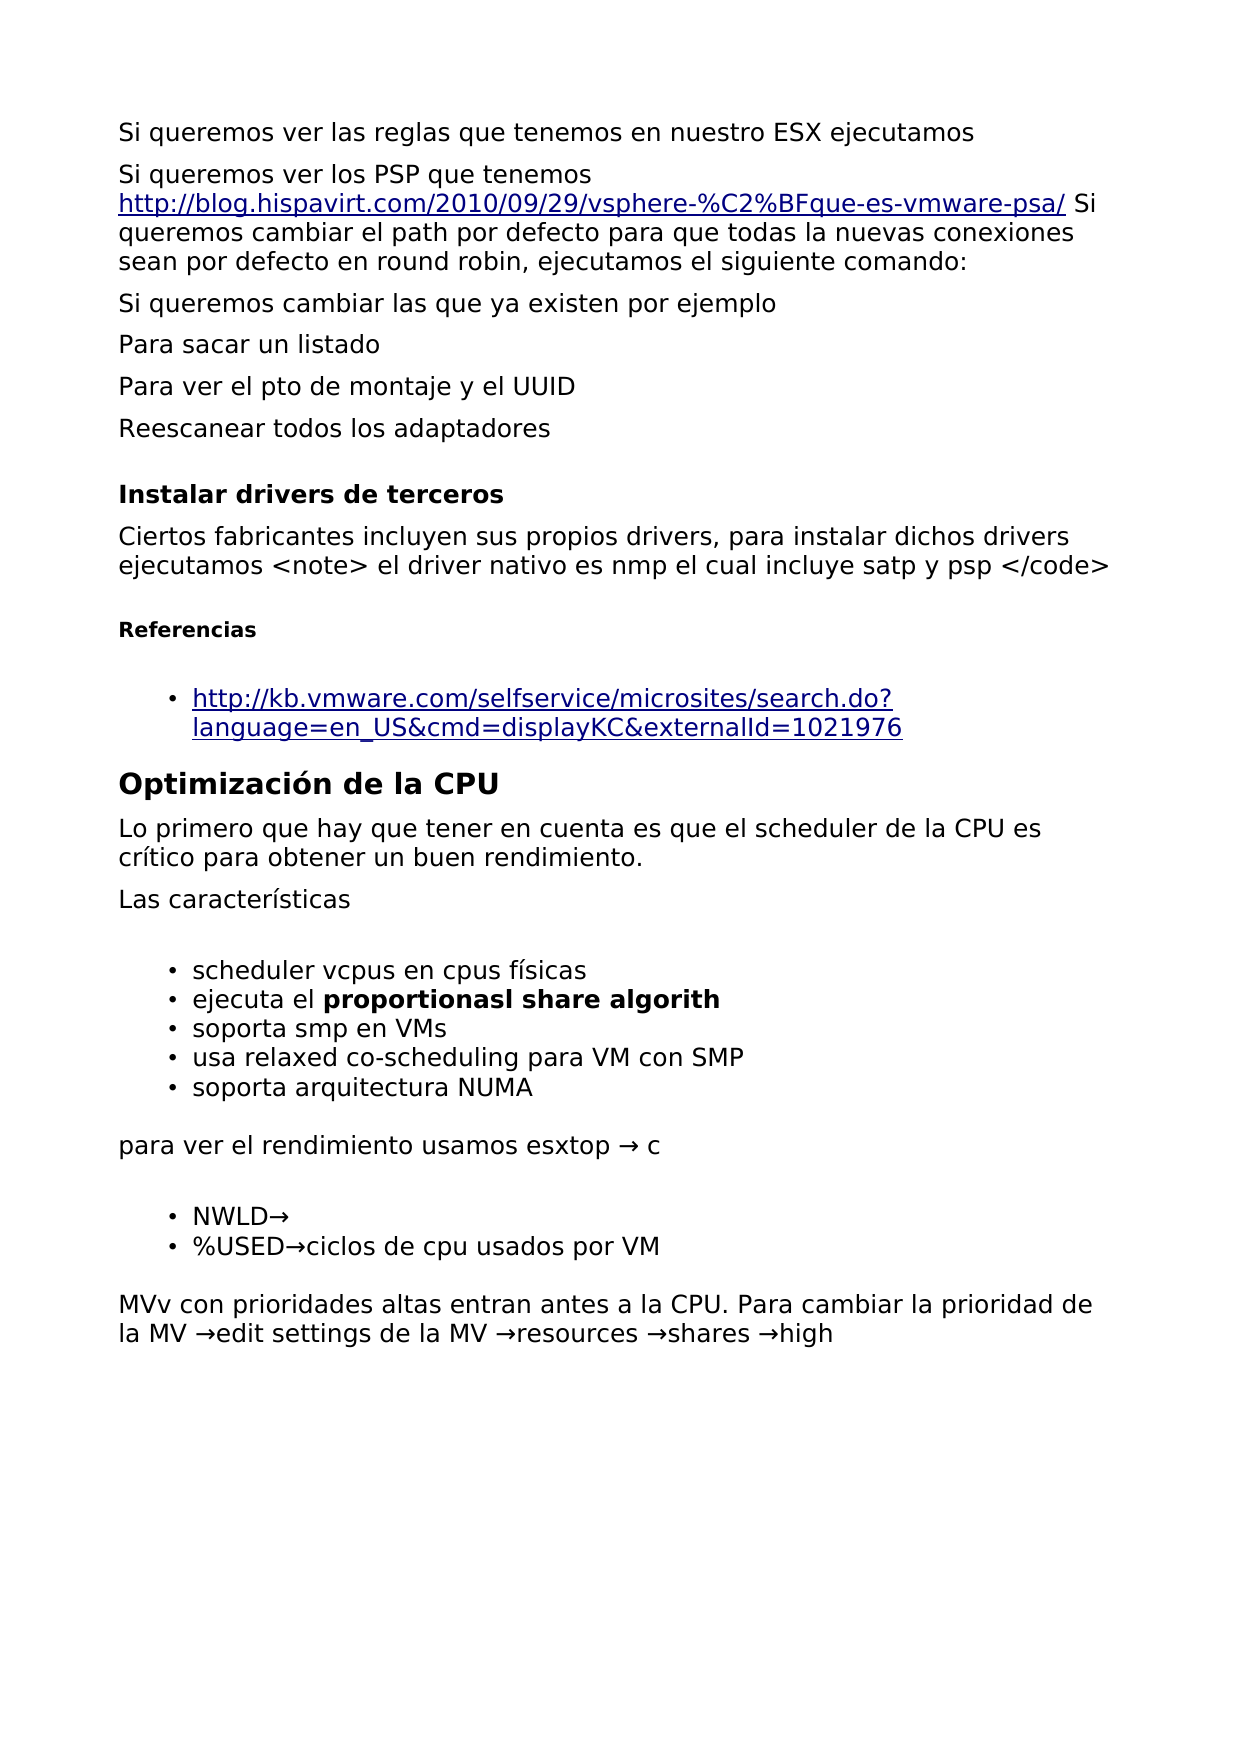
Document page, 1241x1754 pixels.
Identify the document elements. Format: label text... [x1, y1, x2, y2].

list scheduler vcpus en cpus físicas [177, 956, 1122, 985]
list %USED→ciclos de cpu usados por VM [177, 1232, 1122, 1261]
text Si queremos cambiar las que ya existen por ejemplo [118, 289, 1122, 318]
list NWLD→ [177, 1203, 1122, 1232]
text Reescanear todos los adaptadores [118, 414, 1122, 443]
subtitle Referencias [118, 618, 1122, 642]
text MVv con prioridades altas entran antes a la CPU. Para cambiar la prioridad de la MV →edit settings de la MV →resources →shares →high [118, 1290, 1122, 1349]
text Ciertos fabricantes incluyen sus propios drivers, para instalar dichos drivers ejecutamos <note> el driver nativo es nmp el cual incluye satp y psp </code> [118, 522, 1122, 581]
subtitle Optimización de la CPU [118, 768, 1122, 802]
list ejecuta el proportionasl share algorith [177, 985, 1122, 1014]
list usa relaxed co-scheduling para VM con SMP [177, 1044, 1122, 1073]
text Para ver el pto de montaje y el UUID [118, 372, 1122, 401]
list soporta arquitectura NUMA [177, 1073, 1122, 1102]
text para ver el rendimiento usamos esxtop → c [118, 1131, 1122, 1161]
text Si queremos ver las reglas que tenemos en nuestro ESX ejecutamos [118, 118, 1122, 147]
text Las características [118, 885, 1122, 914]
subtitle Instalar drivers de terceros [118, 481, 1122, 510]
text Para sacar un listado [118, 331, 1122, 360]
list soporta smp en VMs [177, 1014, 1122, 1044]
text Si queremos ver los PSP que tenemos http://blog.hispavirt.com/2010/09/29/vsphere-%C2%BFque-es-vmware-psa/ Si queremos cambiar el path por defecto para que todas la nuevas conexiones sean por defecto en round robin, ejecutamos el siguiente comando: [118, 160, 1122, 276]
list http://kb.vmware.com/selfservice/microsites/search.do?language=en_US&cmd=displayKC&externalId=1021976 [177, 684, 1122, 743]
text Lo primero que hay que tener en cuenta es que el scheduler de la CPU es crítico para obtener un buen rendimiento. [118, 814, 1122, 872]
